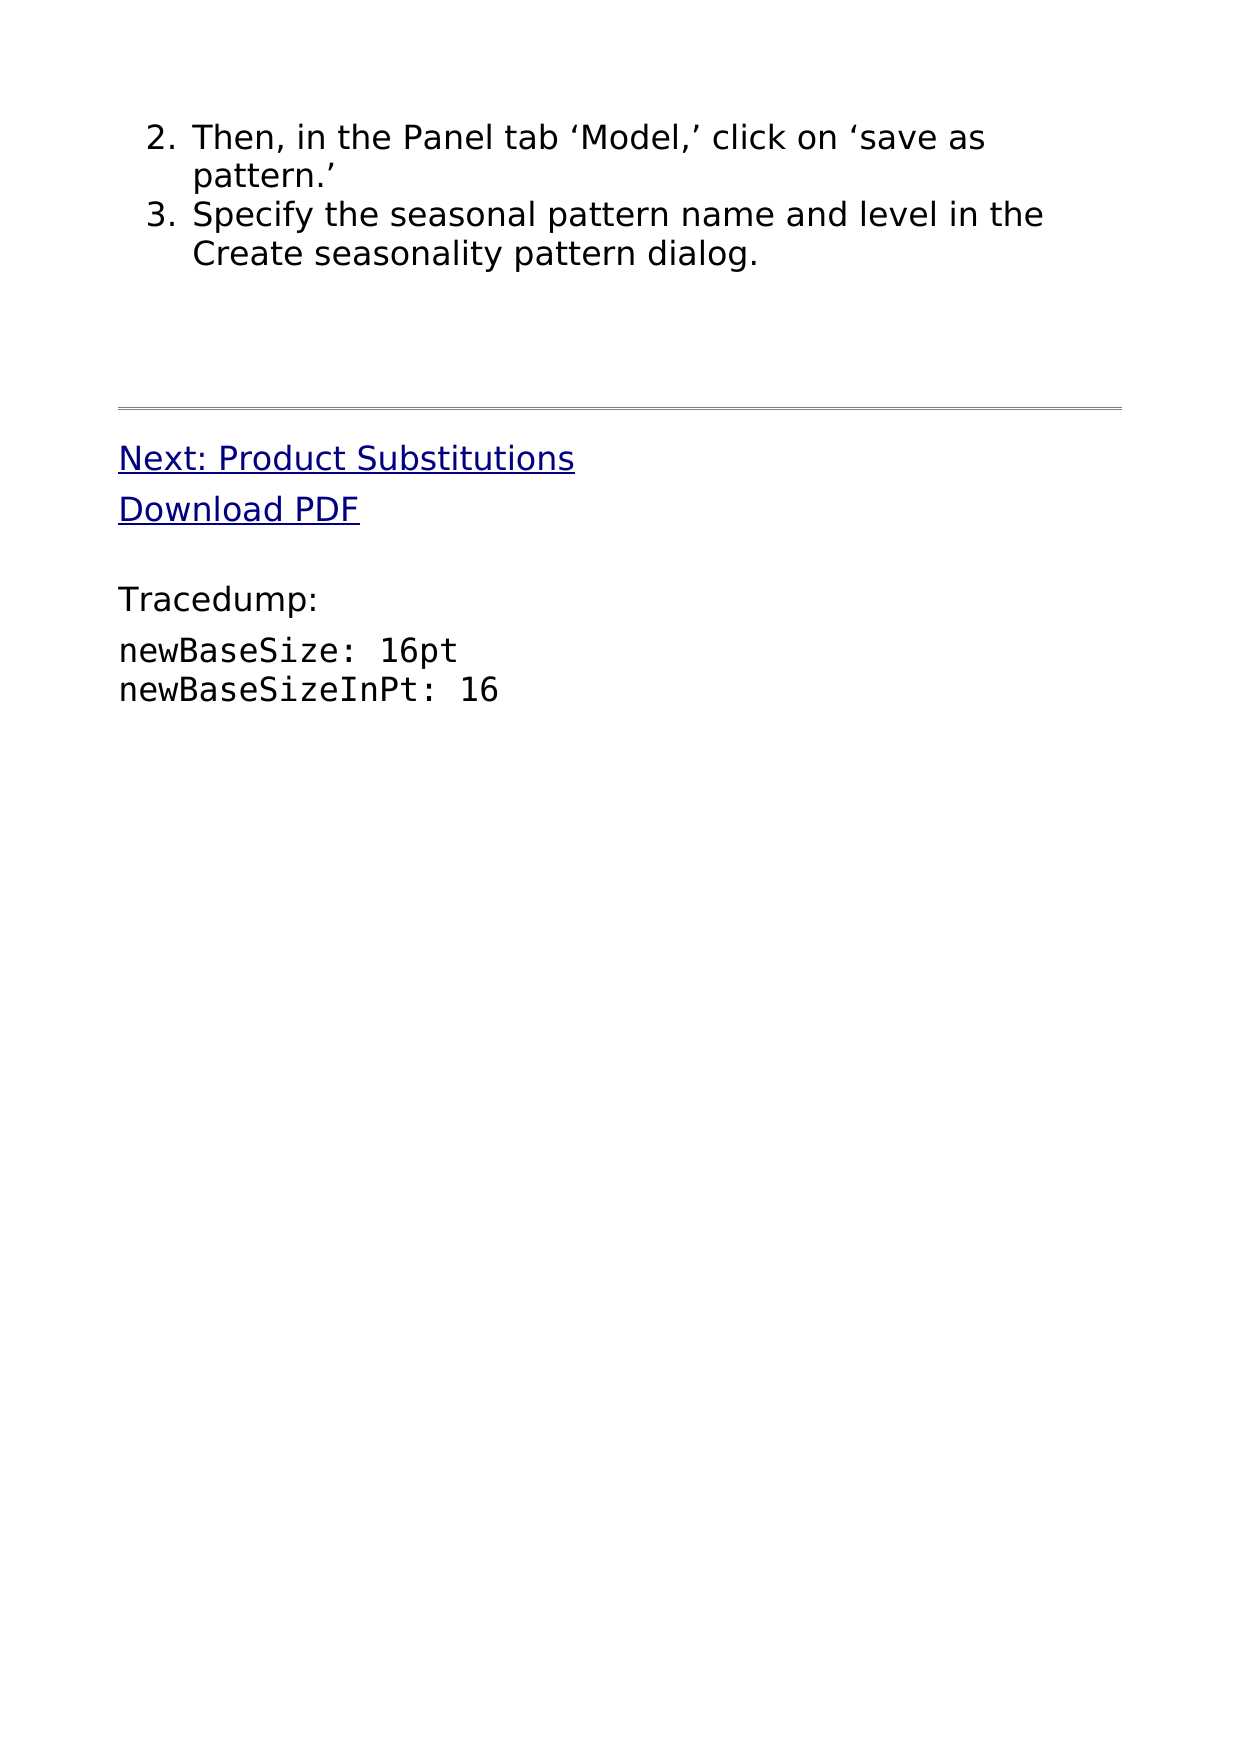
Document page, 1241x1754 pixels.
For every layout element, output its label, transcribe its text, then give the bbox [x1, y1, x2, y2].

text Tracedump: [118, 542, 1122, 619]
text Download PDF [118, 490, 1122, 529]
list Specify the seasonal pattern name and level in the Create seasonality pattern dialog. [177, 196, 1122, 273]
text newBaseSize: 16pt newBaseSizeInPt: 16 [118, 632, 1122, 709]
list Then, in the Panel tab ‘Model,’ click on ‘save as pattern.’ [177, 118, 1122, 196]
text Next: Product Substitutions [118, 439, 1122, 478]
